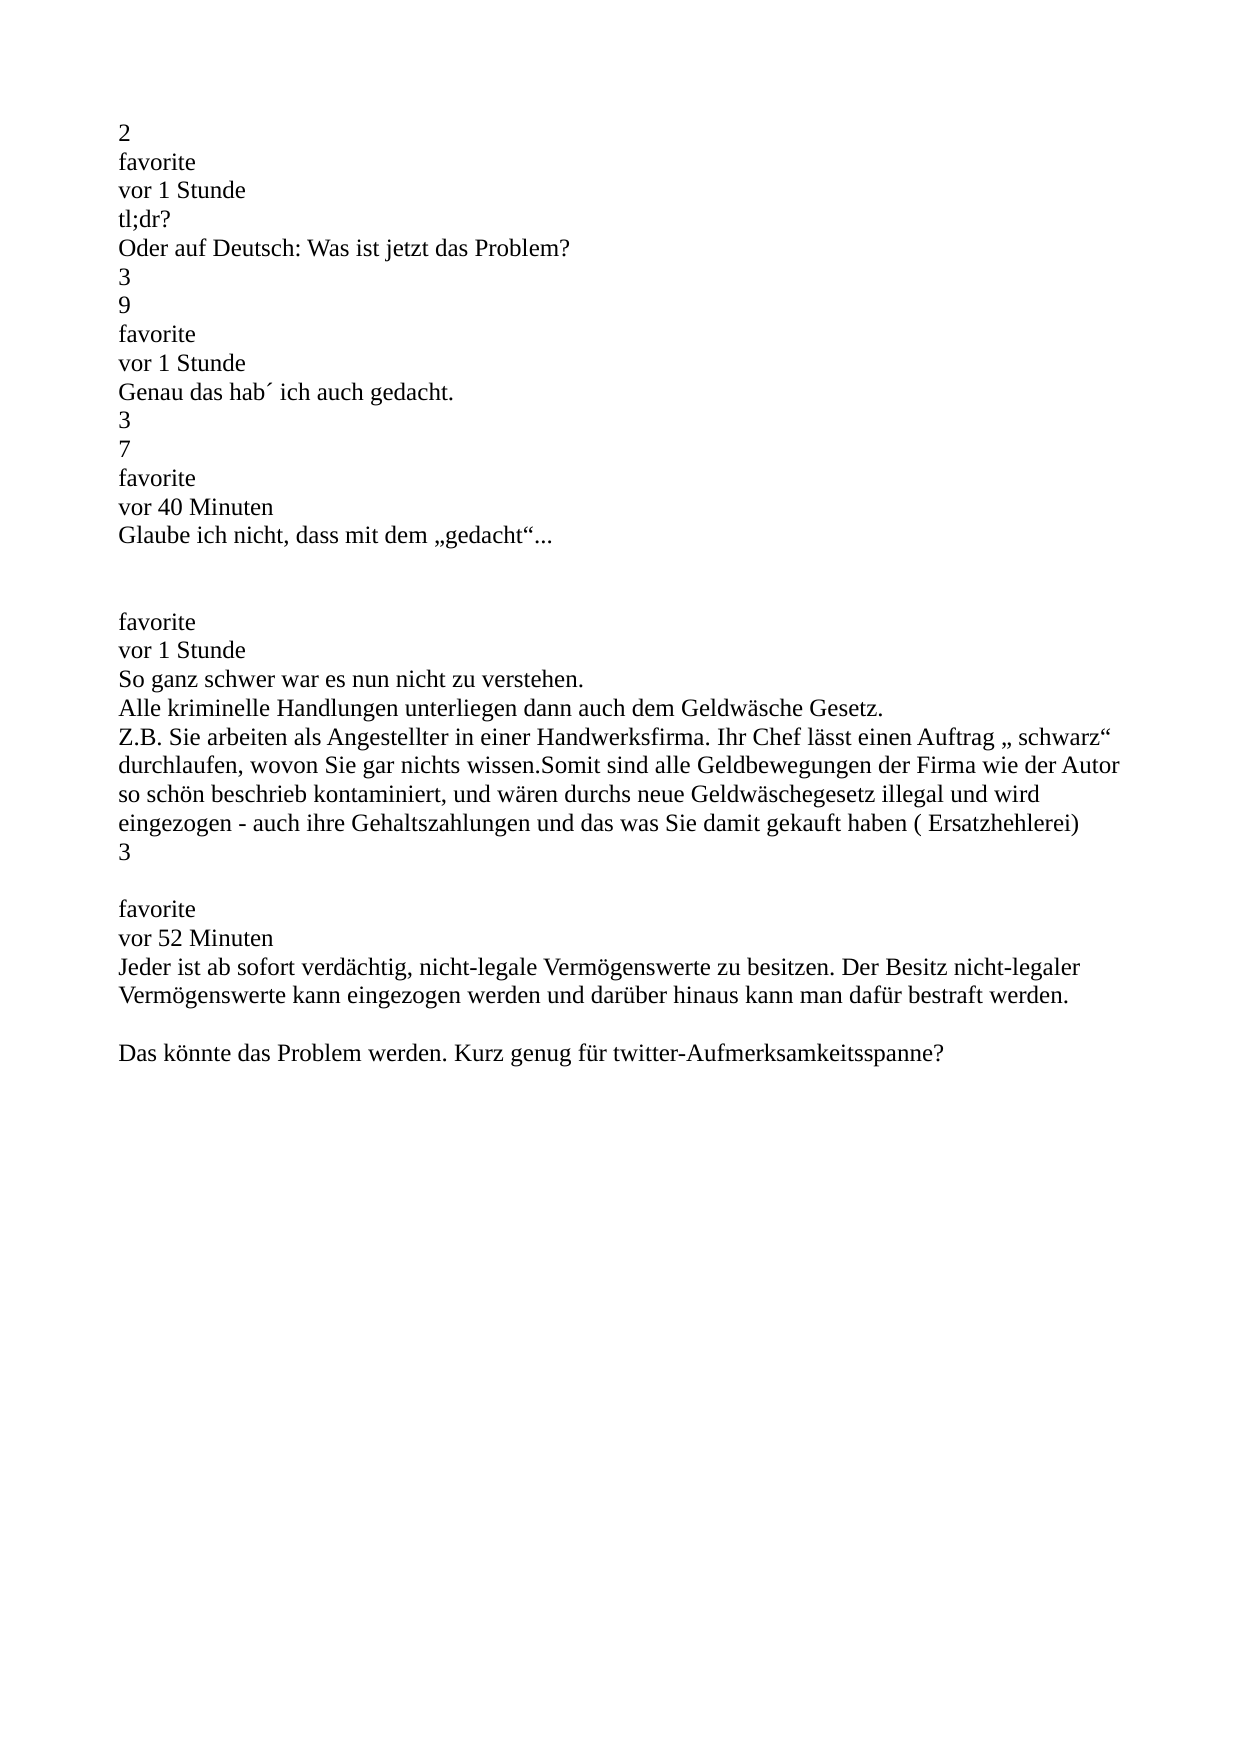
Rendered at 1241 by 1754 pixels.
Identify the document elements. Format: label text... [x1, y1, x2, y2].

text 3 [118, 837, 1122, 866]
text Z.B. Sie arbeiten als Angestellter in einer Handwerksfirma. Ihr Chef lässt einen Auftrag „ schwarz“ durchlaufen, wovon Sie gar nichts wissen.Somit sind alle Geldbewegungen der Firma wie der Autor so schön beschrieb kontaminiert, und wären durchs neue Geldwäschegesetz illegal und wird eingezogen - auch ihre Gehaltszahlungen und das was Sie damit gekauft haben ( Ersatzhehlerei) [118, 722, 1122, 837]
text 2 [118, 118, 1122, 147]
text favorite [118, 147, 1122, 176]
text favorite [118, 894, 1122, 923]
text So ganz schwer war es nun nicht zu verstehen. [118, 664, 1122, 693]
text vor 1 Stunde [118, 636, 1122, 664]
text favorite [118, 607, 1122, 636]
text Jeder ist ab sofort verdächtig, nicht-legale Vermögenswerte zu besitzen. Der Besitz nicht-legaler Vermögenswerte kann eingezogen werden und darüber hinaus kann man dafür bestraft werden. [118, 952, 1122, 1009]
text Das könnte das Problem werden. Kurz genug für twitter-Aufmerksamkeitsspanne? [118, 1038, 1122, 1067]
text vor 52 Minuten [118, 923, 1122, 952]
text Genau das hab´ ich auch gedacht. [118, 377, 1122, 406]
text 3 [118, 262, 1122, 291]
text tl;dr? [118, 204, 1122, 233]
text favorite [118, 319, 1122, 348]
text 9 [118, 291, 1122, 319]
text Alle kriminelle Handlungen unterliegen dann auch dem Geldwäsche Gesetz. [118, 693, 1122, 722]
text favorite [118, 463, 1122, 492]
text vor 1 Stunde [118, 176, 1122, 204]
text 3 [118, 406, 1122, 434]
text vor 40 Minuten [118, 492, 1122, 521]
text vor 1 Stunde [118, 348, 1122, 377]
text Glaube ich nicht, dass mit dem „gedacht“... [118, 521, 1122, 549]
text Oder auf Deutsch: Was ist jetzt das Problem? [118, 233, 1122, 262]
text 7 [118, 434, 1122, 463]
